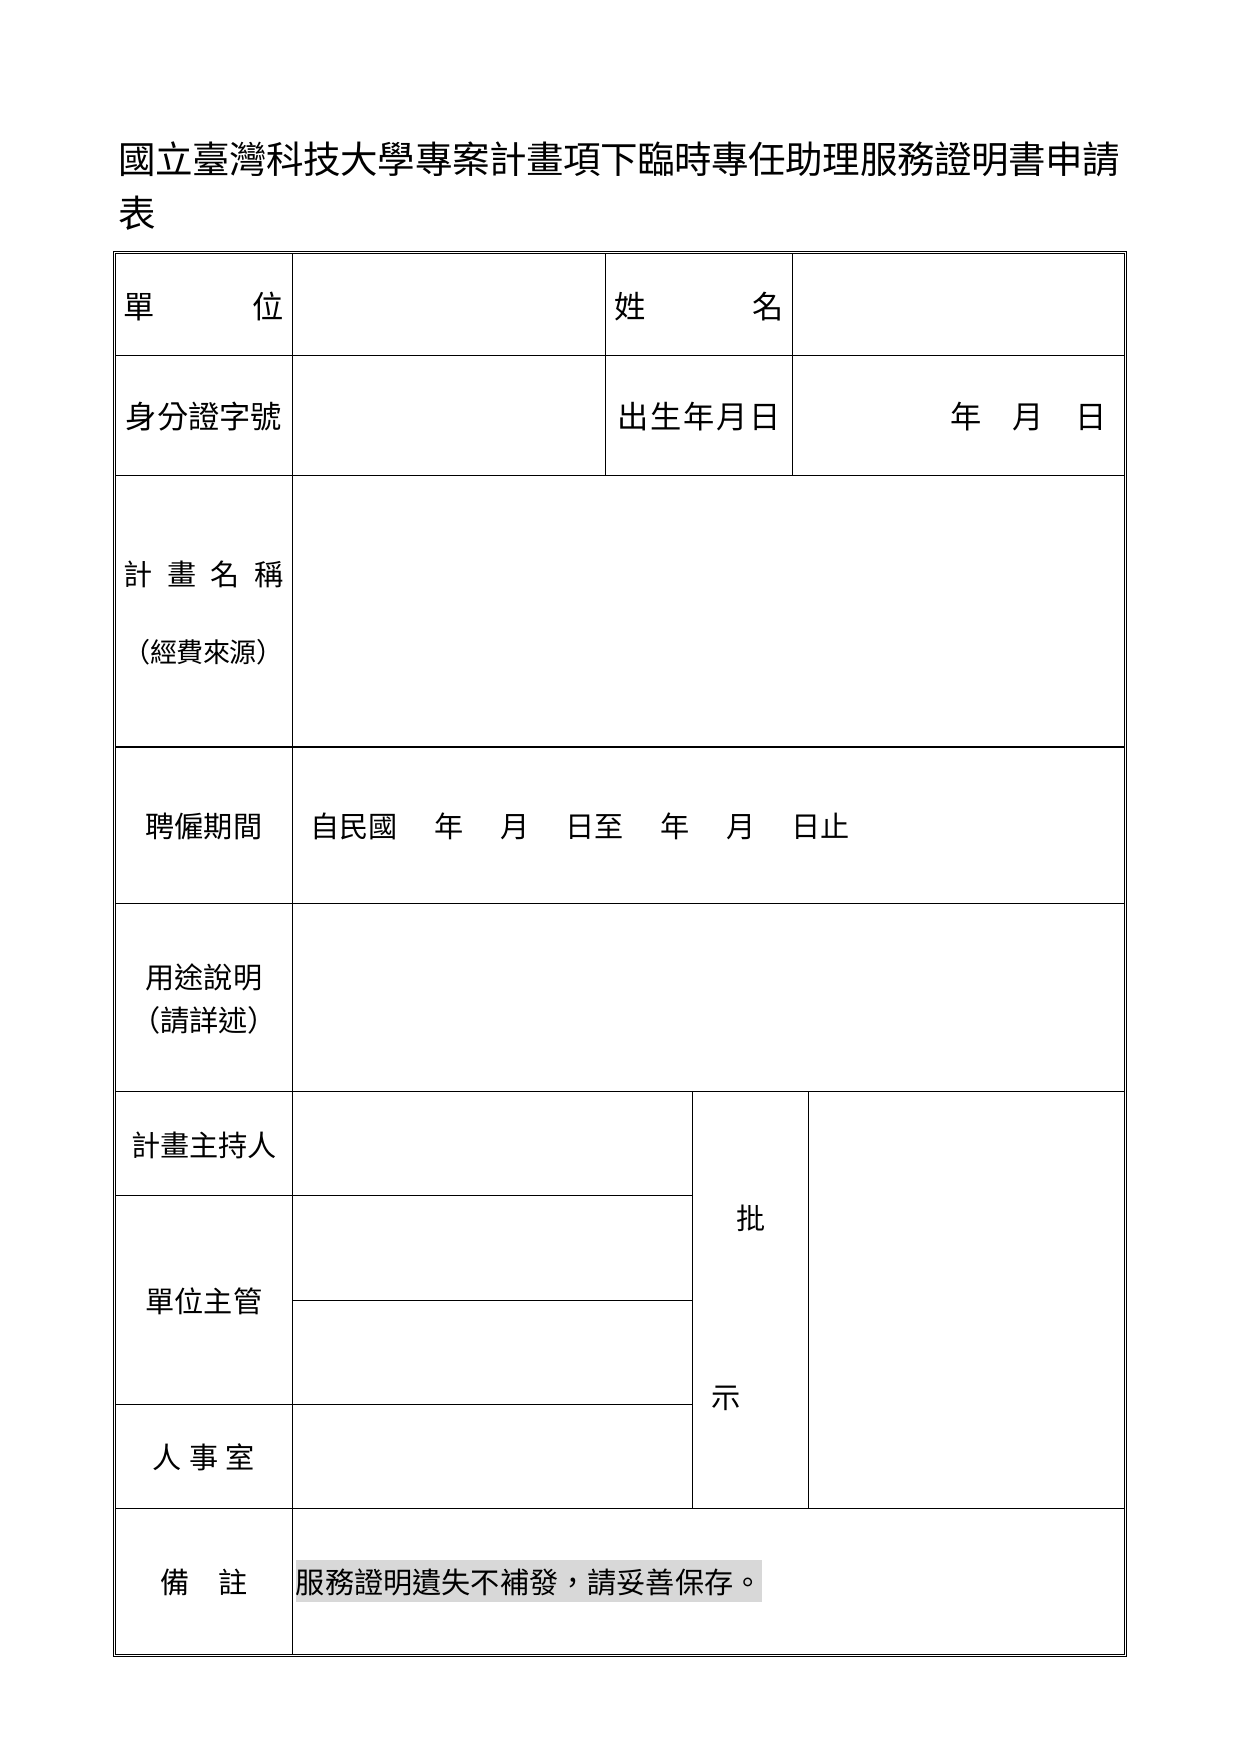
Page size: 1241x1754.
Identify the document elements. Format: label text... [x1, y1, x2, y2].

table_cell 服務證明遺失不補發，請妥善保存。 [293, 1509, 1124, 1653]
table_header 姓名 [606, 254, 792, 355]
table_cell 年 月 日 [793, 356, 1124, 474]
table_cell [293, 476, 1124, 746]
table_cell 出生年月日 [606, 356, 792, 474]
table_cell 人 事 室 [116, 1405, 292, 1508]
table_cell [293, 904, 1124, 1091]
table_cell [293, 356, 605, 474]
table_header [793, 254, 1124, 355]
table_header 單 位 [116, 254, 292, 355]
table_cell 身分證字號 [116, 356, 292, 474]
text 國立臺灣科技大學專案計畫項下臨時專任助理服務證明書申請表 [118, 130, 1122, 238]
table_cell [809, 1092, 1124, 1508]
table_header [293, 254, 605, 355]
table_cell 計畫名稱 （經費來源） [116, 476, 292, 746]
table_cell 聘僱期間 [116, 748, 292, 903]
table_cell 用途說明 （請詳述） [116, 904, 292, 1091]
table_cell 單位主管 [116, 1196, 292, 1404]
table_cell [293, 1301, 692, 1404]
table_cell 計畫主持人 [116, 1092, 292, 1195]
table_cell [293, 1196, 692, 1299]
table_cell [293, 1405, 692, 1508]
table_cell 自民國 年 月 日至 年 月 日止 [293, 748, 1124, 903]
table_cell 備 註 [116, 1509, 292, 1653]
table_cell 批 示 [693, 1092, 808, 1508]
table_cell [293, 1092, 692, 1195]
